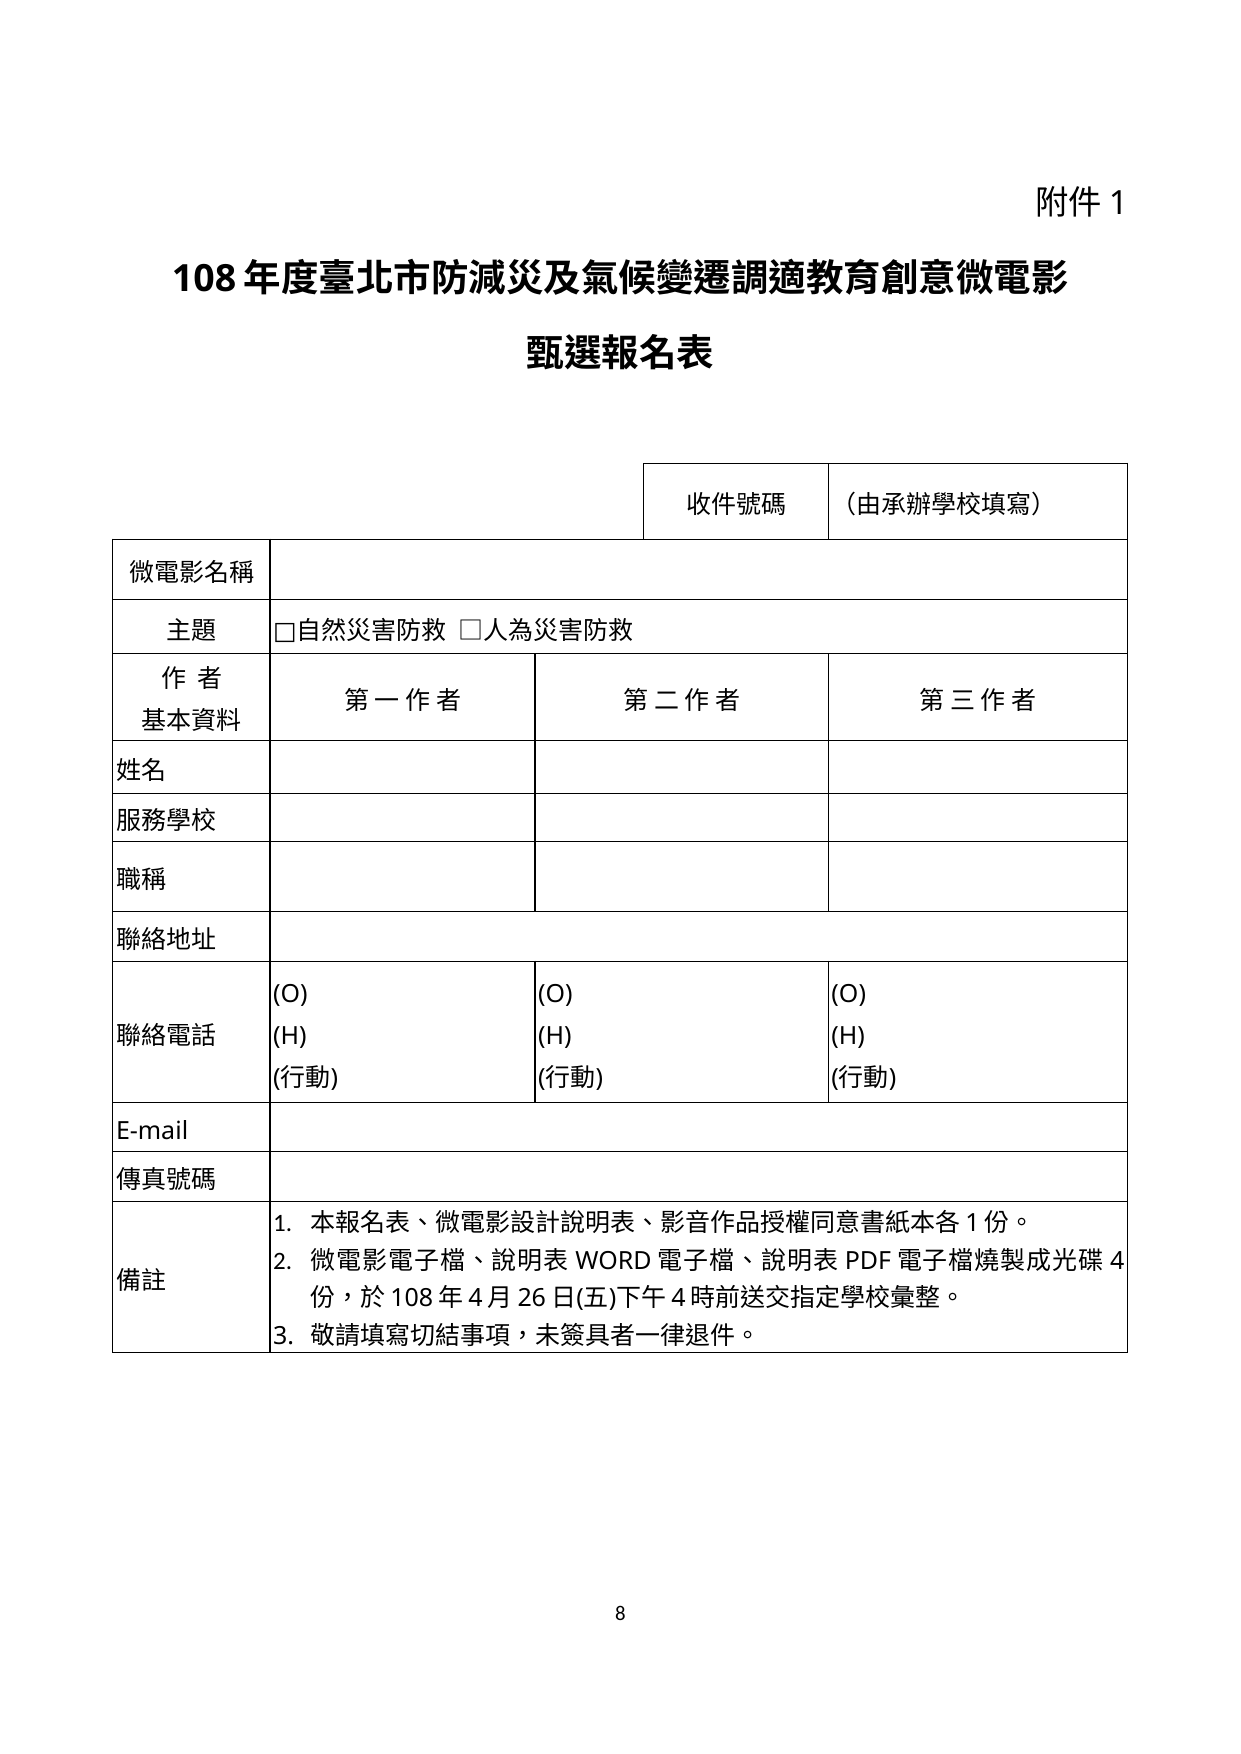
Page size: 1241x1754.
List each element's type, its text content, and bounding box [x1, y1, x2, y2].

table_cell [271, 842, 534, 911]
table_cell [271, 1103, 1127, 1151]
table_header [270, 463, 535, 538]
text 108年度臺北市防減災及氣候變遷調適教育創意微電影 [112, 237, 1128, 312]
table_cell 備註 [113, 1202, 269, 1352]
table_cell 姓名 [113, 741, 269, 793]
table_cell (O) (H) (行動) [271, 962, 534, 1102]
text 附件1 [112, 162, 1128, 237]
table_cell 聯絡電話 [113, 962, 269, 1102]
table_cell 傳真號碼 [113, 1152, 269, 1201]
table_cell [271, 741, 534, 793]
table_cell 職稱 [113, 842, 269, 911]
table_cell [271, 794, 534, 841]
table_cell 服務學校 [113, 794, 269, 841]
table_cell [536, 794, 828, 841]
table_cell [536, 842, 828, 911]
table_cell [271, 540, 1127, 599]
table_cell (O) (H) (行動) [829, 962, 1127, 1102]
table_header 收件號碼 [644, 464, 828, 538]
table_cell 主題 [113, 600, 269, 653]
table_header [535, 463, 643, 538]
table_cell [536, 741, 828, 793]
table_cell 第 二 作 者 [536, 654, 828, 740]
text 甄選報名表 [112, 312, 1128, 387]
table_cell 作 者 基本資料 [113, 654, 269, 740]
table_cell [271, 912, 1127, 961]
table_cell E-mail [113, 1103, 269, 1151]
table_cell (O) (H) (行動) [536, 962, 828, 1102]
table_cell 本報名表、微電影設計說明表、影音作品授權同意書紙本各1份。 微電影電子檔、說明表WORD電子檔、說明表PDF電子檔燒製成光碟4份，於108年4月26日(五)下午4時前送交指定學校彙整。 敬請填寫切結事項，未簽具者一律退件。 [271, 1202, 1127, 1352]
table_cell 第 一 作 者 [271, 654, 534, 740]
table_cell [829, 842, 1127, 911]
table_cell □自然災害防救 □人為災害防救 [271, 600, 1127, 653]
table_cell [829, 794, 1127, 841]
table_cell [271, 1152, 1127, 1201]
table_cell 聯絡地址 [113, 912, 269, 961]
table_cell [829, 741, 1127, 793]
table_cell 第 三 作 者 [829, 654, 1127, 740]
table_header （由承辦學校填寫） [829, 464, 1127, 538]
table_header [113, 463, 270, 538]
table_cell 微電影名稱 [113, 540, 269, 599]
